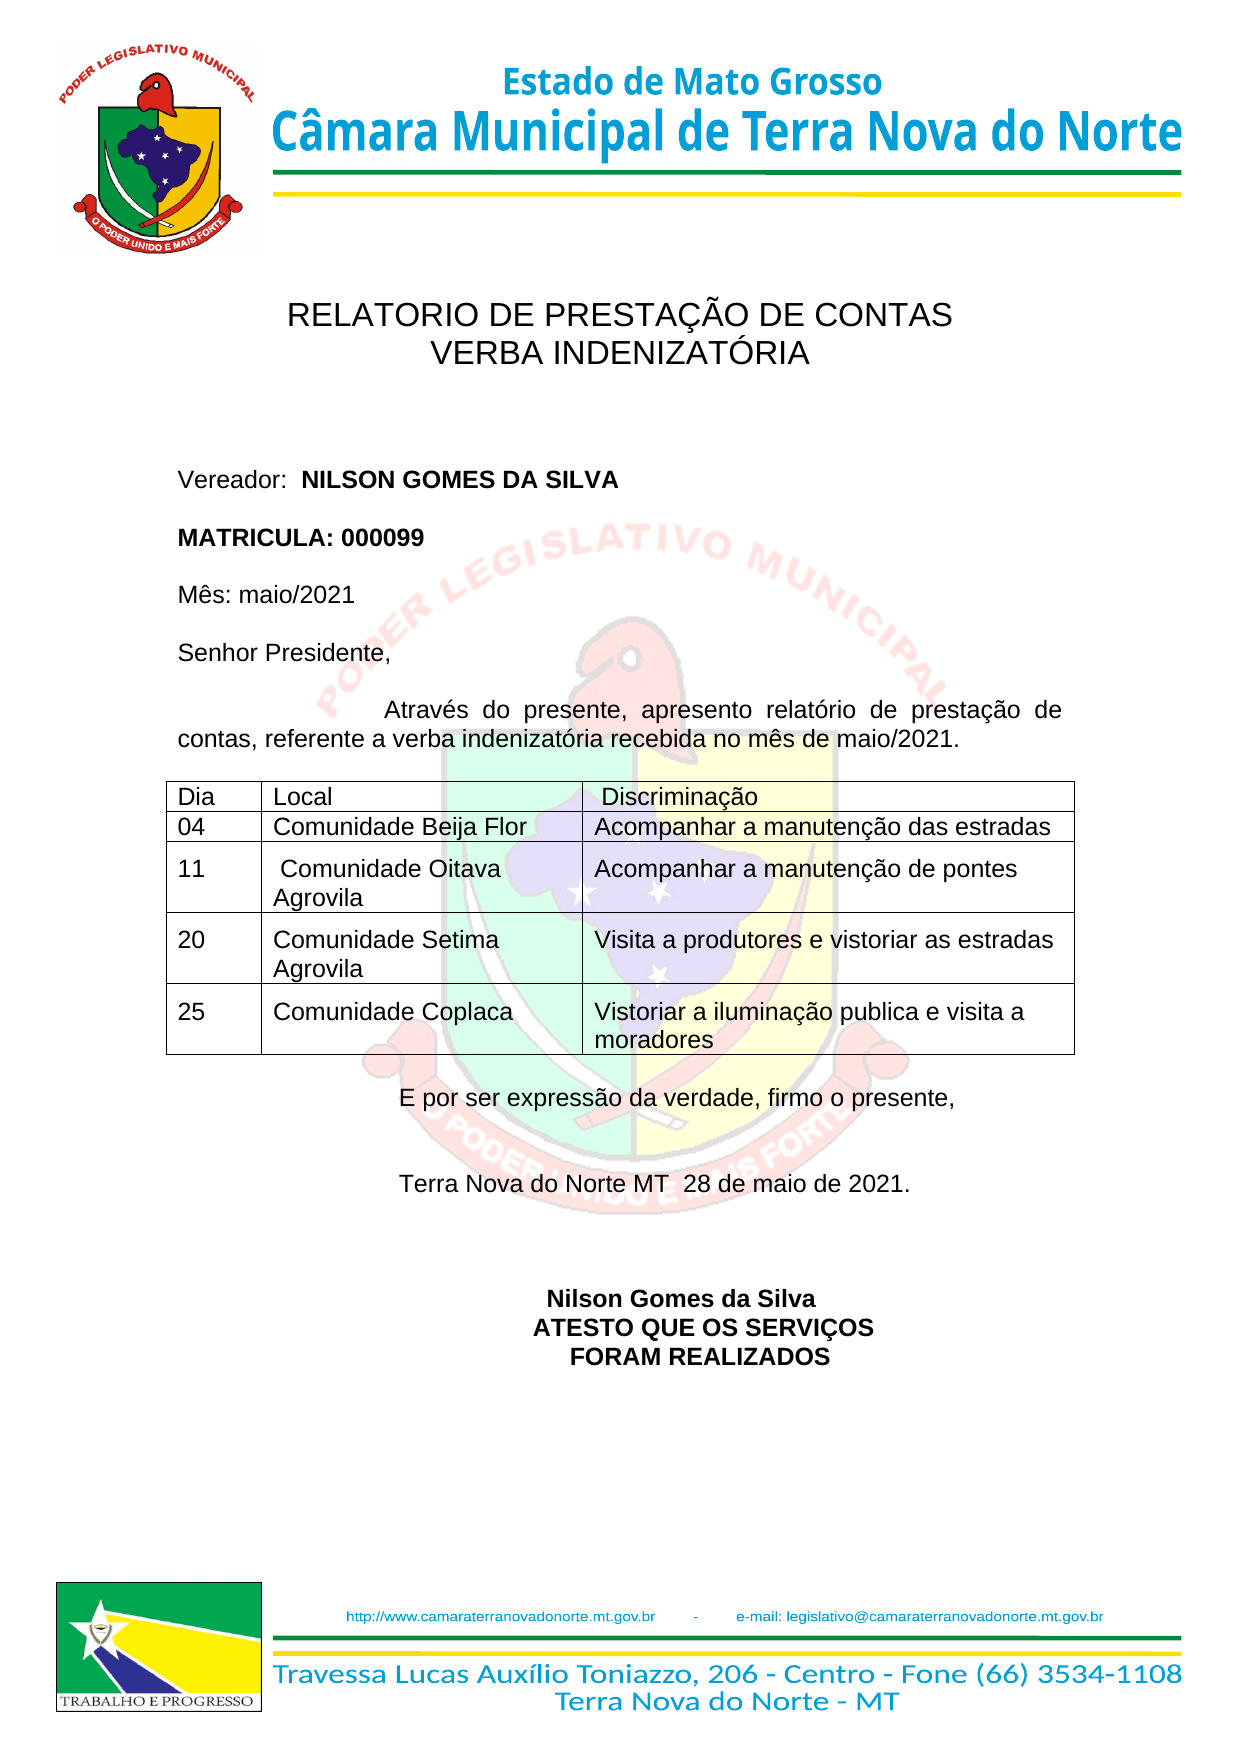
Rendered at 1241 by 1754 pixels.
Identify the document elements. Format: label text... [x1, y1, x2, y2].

table_header Local [262, 782, 303, 811]
table_cell Acompanhar a manutenção das estradas [966, 812, 1074, 841]
text VERBA INDENIZATÓRIA [177, 333, 1063, 371]
picture [57, 1583, 261, 1711]
text RELATORIO DE PRESTAÇÃO DE CONTAS [177, 294, 1063, 333]
table_header Dia [167, 782, 261, 811]
text Mês: maio/2021 [966, 580, 1063, 609]
text Através do presente, apresento relatório de prestação de contas, referente a verba indenizatória recebida no mês de maio/2021. [177, 695, 303, 752]
table_cell Vistoriar a iluminação publica e visita a moradores [966, 984, 1074, 1054]
table_header Discriminação [966, 782, 1074, 811]
text Vereador: NILSON GOMES DA SILVA [177, 465, 1063, 494]
text Através do presente, apresento relatório de prestação de contas, referente a verba indenizatória recebida no mês de maio/2021. [966, 695, 1063, 752]
picture [55, 42, 260, 256]
picture [860, 1611, 868, 1623]
text E por ser expressão da verdade, firmo o presente, [177, 1083, 303, 1112]
text Terra Nova do Norte MT 28 de maio de 2021. [177, 1169, 303, 1198]
table_cell Comunidade Coplaca [262, 984, 303, 1054]
table_cell Comunidade Setima Agrovila [262, 913, 303, 983]
text Senhor Presidente, [177, 637, 303, 666]
text ATESTO QUE OS SERVIÇOS [236, 1313, 1122, 1342]
table_cell 25 [167, 984, 261, 1054]
table_cell Visita a produtores e vistoriar as estradas [966, 913, 1074, 983]
table_cell Acompanhar a manutenção de pontes [966, 842, 1074, 912]
table_cell 04 [167, 812, 261, 841]
text Nilson Gomes da Silva [177, 1284, 1063, 1313]
table_cell Comunidade Beija Flor [262, 812, 303, 841]
text Senhor Presidente, [966, 637, 1063, 666]
table_cell 11 [167, 842, 261, 912]
text MATRICULA: 000099 [966, 522, 1063, 551]
text E por ser expressão da verdade, firmo o presente, [966, 1083, 1063, 1112]
text Terra Nova do Norte MT 28 de maio de 2021. [966, 1169, 1063, 1198]
text FORAM REALIZADOS [236, 1342, 1122, 1371]
text Mês: maio/2021 [177, 580, 303, 609]
text MATRICULA: 000099 [177, 522, 303, 551]
table_cell 20 [167, 913, 261, 983]
table_cell Comunidade Oitava Agrovila [262, 842, 303, 912]
